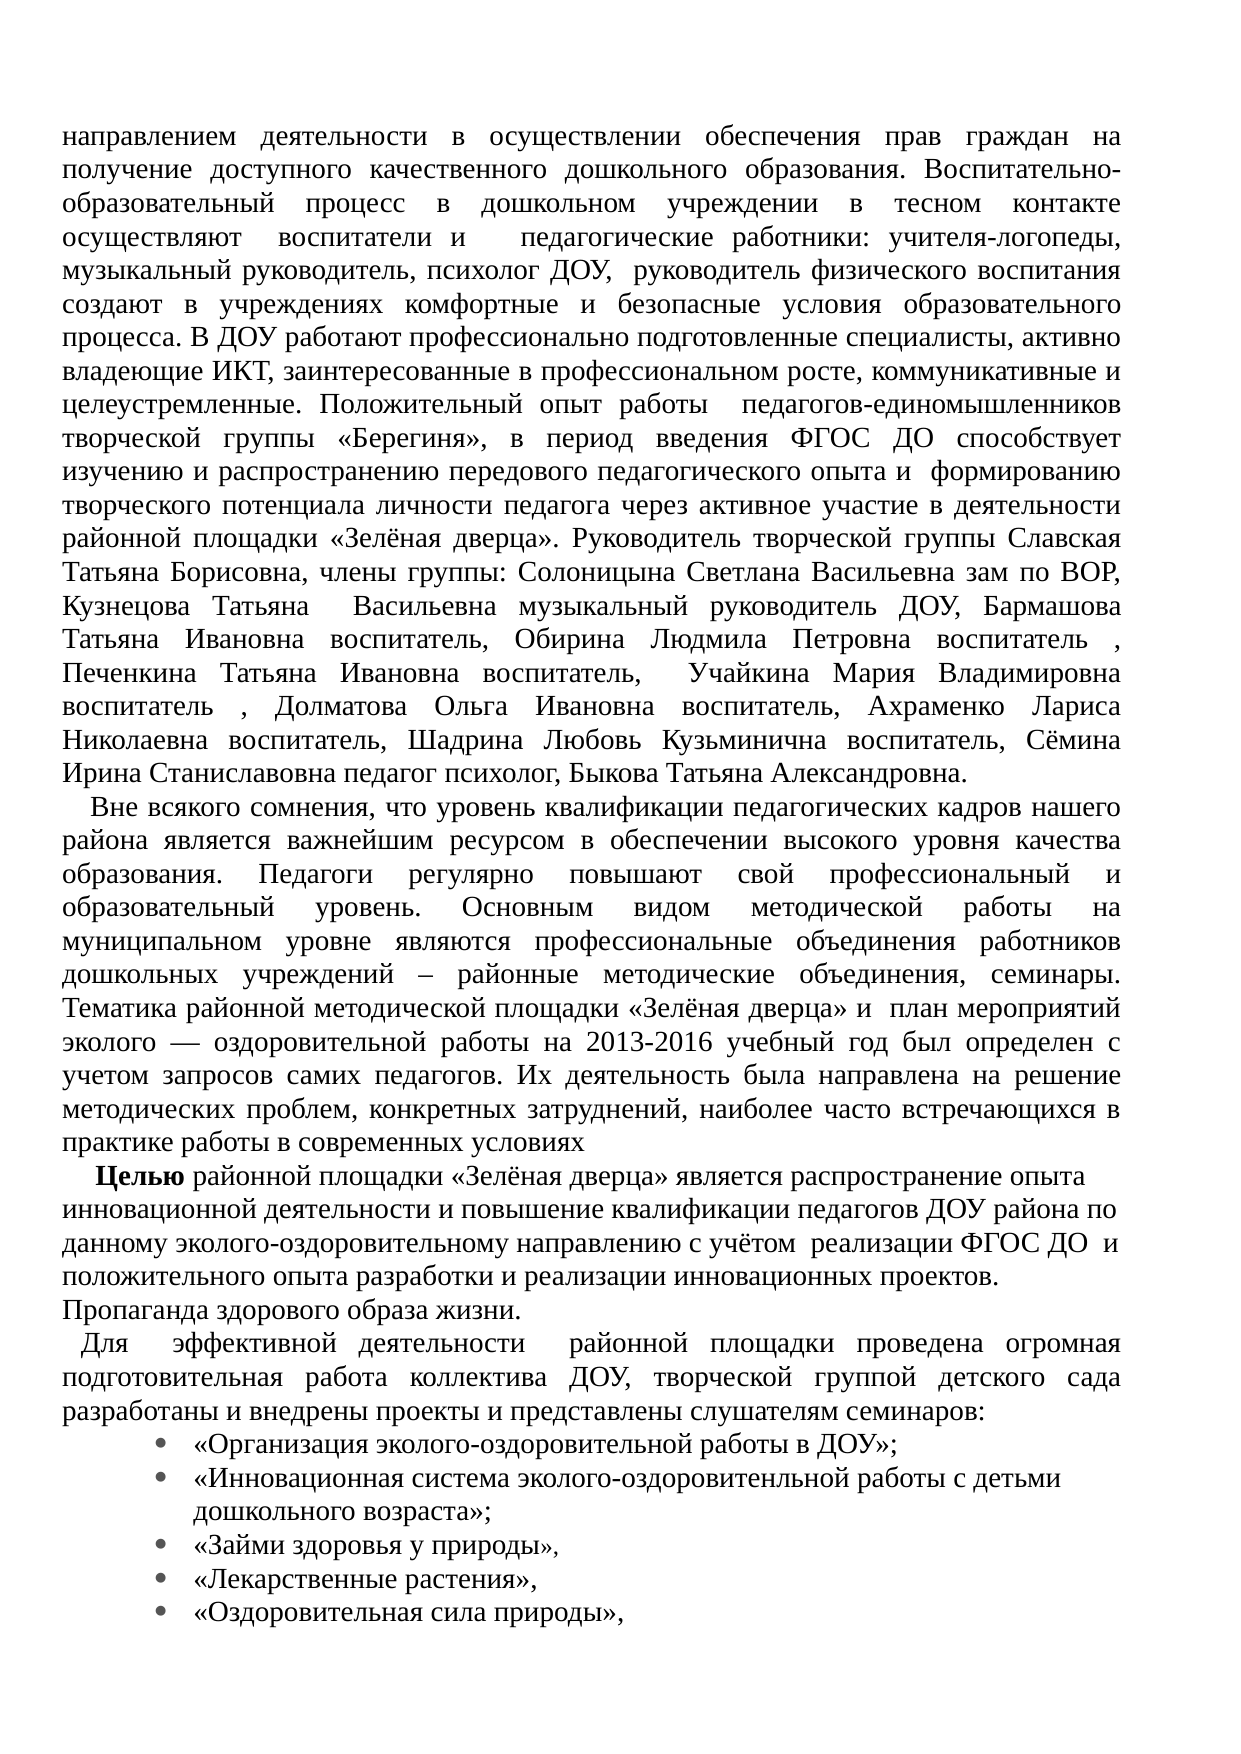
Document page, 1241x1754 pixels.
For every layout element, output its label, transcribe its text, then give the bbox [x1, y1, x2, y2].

text Целью районной площадки «Зелёная дверца» является распространение опыта инновационной деятельности и повышение квалификации педагогов ДОУ района по данному эколого-оздоровительному направлению с учётом реализации ФГОС ДО и положительного опыта разработки и реализации инновационных проектов. Пропаганда здорового образа жизни. [62, 1158, 1122, 1326]
list «Оздоровительная сила природы», [156, 1594, 1122, 1628]
list «Инновационная система эколого-оздоровитенльной работы с детьми дошкольного возраста»; [156, 1460, 1122, 1527]
text направлением деятельности в осуществлении обеспечения прав граждан на получение доступного качественного дошкольного образования. Воспитательно-образовательный процесс в дошкольном учреждении в тесном контакте осуществляют воспитатели и педагогические работники: учителя-логопеды, музыкальный руководитель, психолог ДОУ, руководитель физического воспитания создают в учреждениях комфортные и безопасные условия образовательного процесса. В ДОУ работают профессионально подготовленные специалисты, активно владеющие ИКТ, заинтересованные в профессиональном росте, коммуникативные и целеустремленные. Положительный опыт работы педагогов-единомышленников творческой группы «Берегиня», в период введения ФГОС ДО способствует изучению и распространению передового педагогического опыта и формированию творческого потенциала личности педагога через активное участие в деятельности районной площадки «Зелёная дверца». Руководитель творческой группы Славская Татьяна Борисовна, члены группы: Солоницына Светлана Васильевна зам по ВОР, Кузнецова Татьяна Васильевна музыкальный руководитель ДОУ, Бармашова Татьяна Ивановна воспитатель, Обирина Людмила Петровна воспитатель , Печенкина Татьяна Ивановна воспитатель, Учайкина Мария Владимировна воспитатель , Долматова Ольга Ивановна воспитатель, Ахраменко Лариса Николаевна воспитатель, Шадрина Любовь Кузьминична воспитатель, Сёмина Ирина Станиславовна педагог психолог, Быкова Татьяна Александровна. [62, 118, 1122, 789]
list «Лекарственные растения», [156, 1561, 1122, 1594]
text Вне всякого сомнения, что уровень квалификации педагогических кадров нашего района является важнейшим ресурсом в обеспечении высокого уровня качества образования. Педагоги регулярно повышают свой профессиональный и образовательный уровень. Основным видом методической работы на муниципальном уровне являются профессиональные объединения работников дошкольных учреждений – районные методические объединения, семинары. Тематика районной методической площадки «Зелёная дверца» и план мероприятий эколого — оздоровительной работы на 2013-2016 учебный год был определен с учетом запросов самих педагогов. Их деятельность была направлена на решение методических проблем, конкретных затруднений, наиболее часто встречающихся в практике работы в современных условиях [62, 789, 1122, 1158]
text Для эффективной деятельности районной площадки проведена огромная подготовительная работа коллектива ДОУ, творческой группой детского сада разработаны и внедрены проекты и представлены слушателям семинаров: [62, 1326, 1122, 1426]
list «Организация эколого-оздоровительной работы в ДОУ»; [156, 1426, 1122, 1460]
list «Займи здоровья у природы», [156, 1527, 1122, 1561]
